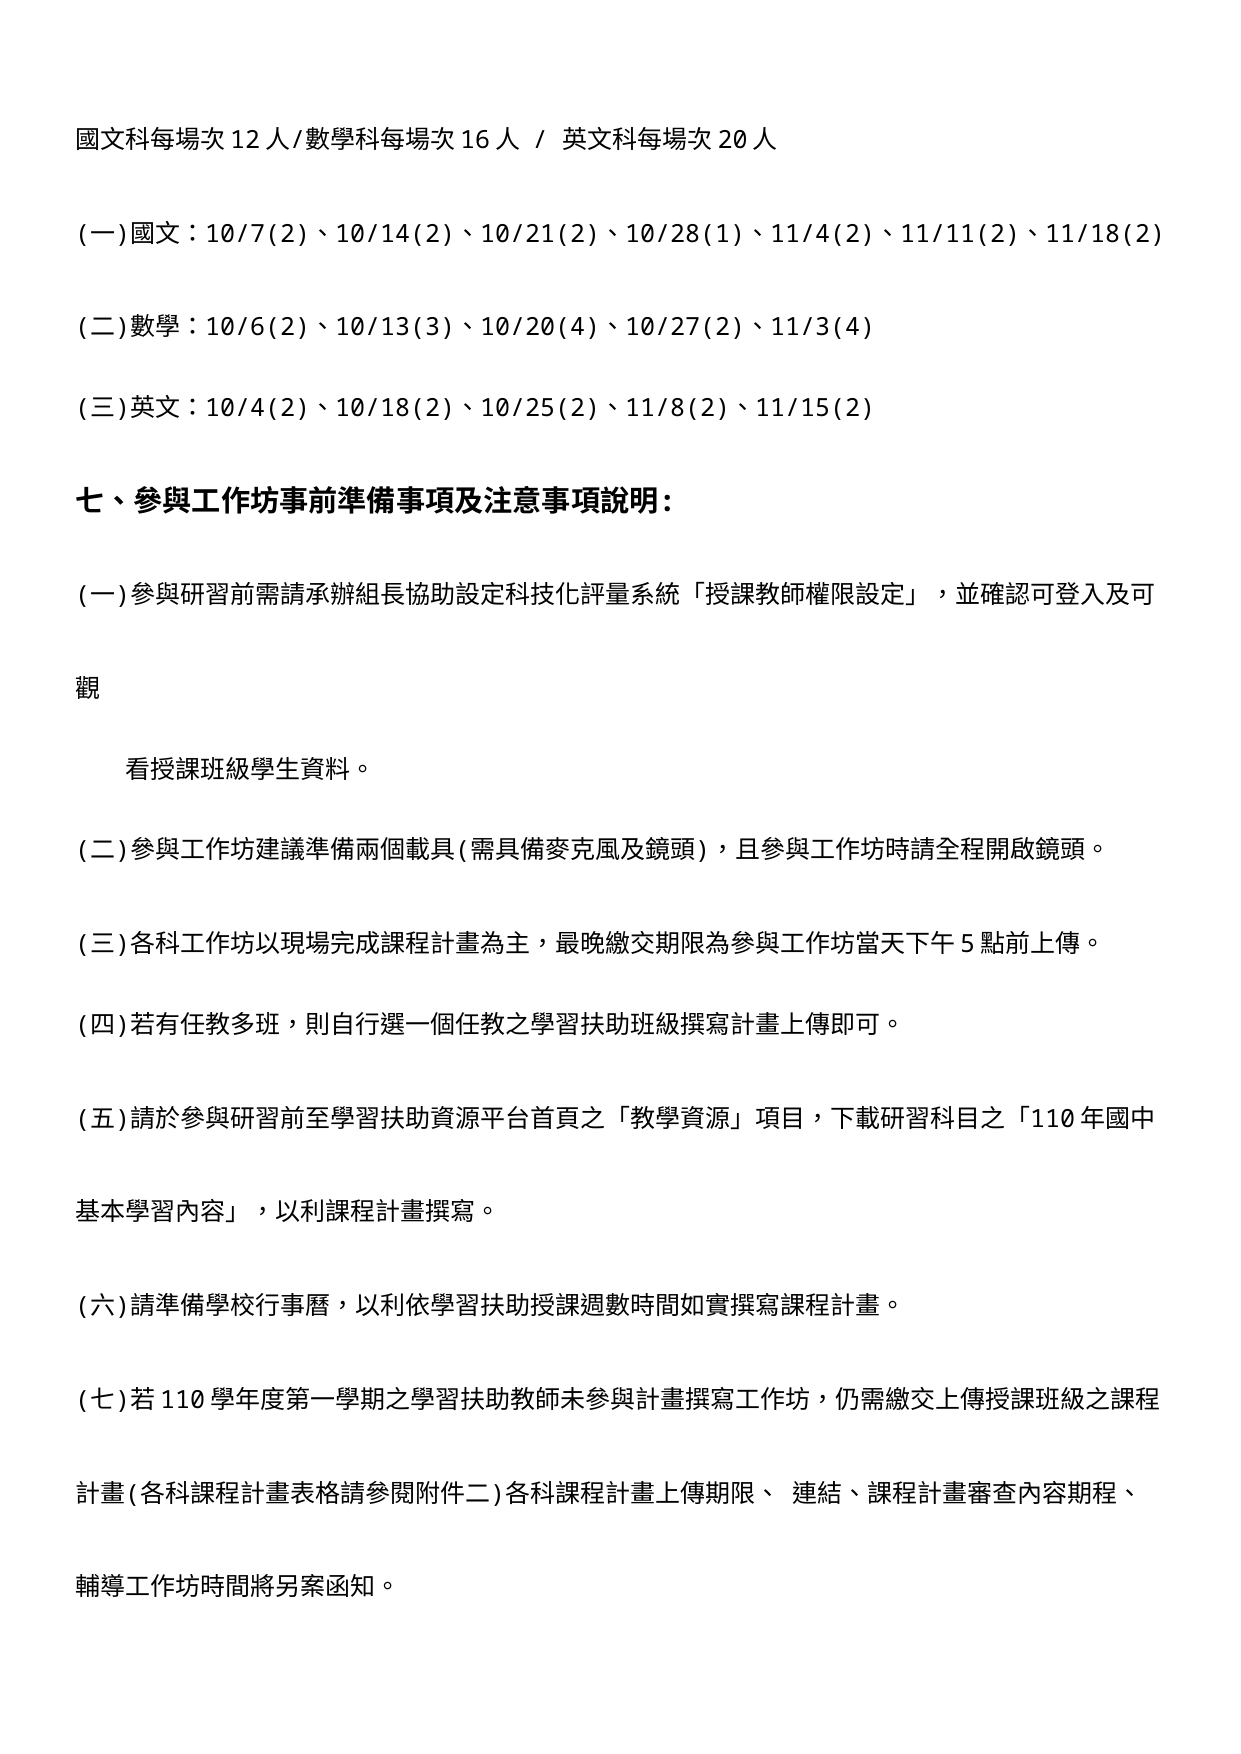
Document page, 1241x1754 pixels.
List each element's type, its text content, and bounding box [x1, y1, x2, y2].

text (二)參與工作坊建議準備兩個載具(需具備麥克風及鏡頭)，且參與工作坊時請全程開啟鏡頭。 (三)各科工作坊以現場完成課程計畫為主，最晚繳交期限為參與工作坊當天下午5點前上傳。 [75, 806, 1165, 963]
text 看授課班級學生資料。 [75, 726, 1165, 788]
text (三)英文：10/4(2)、10/18(2)、10/25(2)、11/8(2)、11/15(2) 七、參與工作坊事前準備事項及注意事項說明: (一)參與研習前需請承辦組長協助設定科技化評量系統「授課教師權限設定」，並確認可登入及可觀 [75, 364, 1165, 708]
text 國文科每場次12人/數學科每場次16人 / 英文科每場次20人 (一)國文：10/7(2)、10/14(2)、10/21(2)、10/28(1)、11/4(2)、11/11(2)、11/18(2) (二)數學：10/6(2)、10/13(3)、10/20(4)、10/27(2)、11/3(4) [75, 96, 1165, 346]
text (四)若有任教多班，則自行選一個任教之學習扶助班級撰寫計畫上傳即可。 (五)請於參與研習前至學習扶助資源平台首頁之「教學資源」項目，下載研習科目之「110年國中基本學習內容」，以利課程計畫撰寫。 (六)請準備學校行事曆，以利依學習扶助授課週數時間如實撰寫課程計畫。 (七)若110學年度第一學期之學習扶助教師未參與計畫撰寫工作坊，仍需繳交上傳授課班級之課程計畫(各科課程計畫表格請參閱附件二)各科課程計畫上傳期限、 連結、課程計畫審查內容期程、輔導工作坊時間將另案函知。 [75, 981, 1165, 1606]
